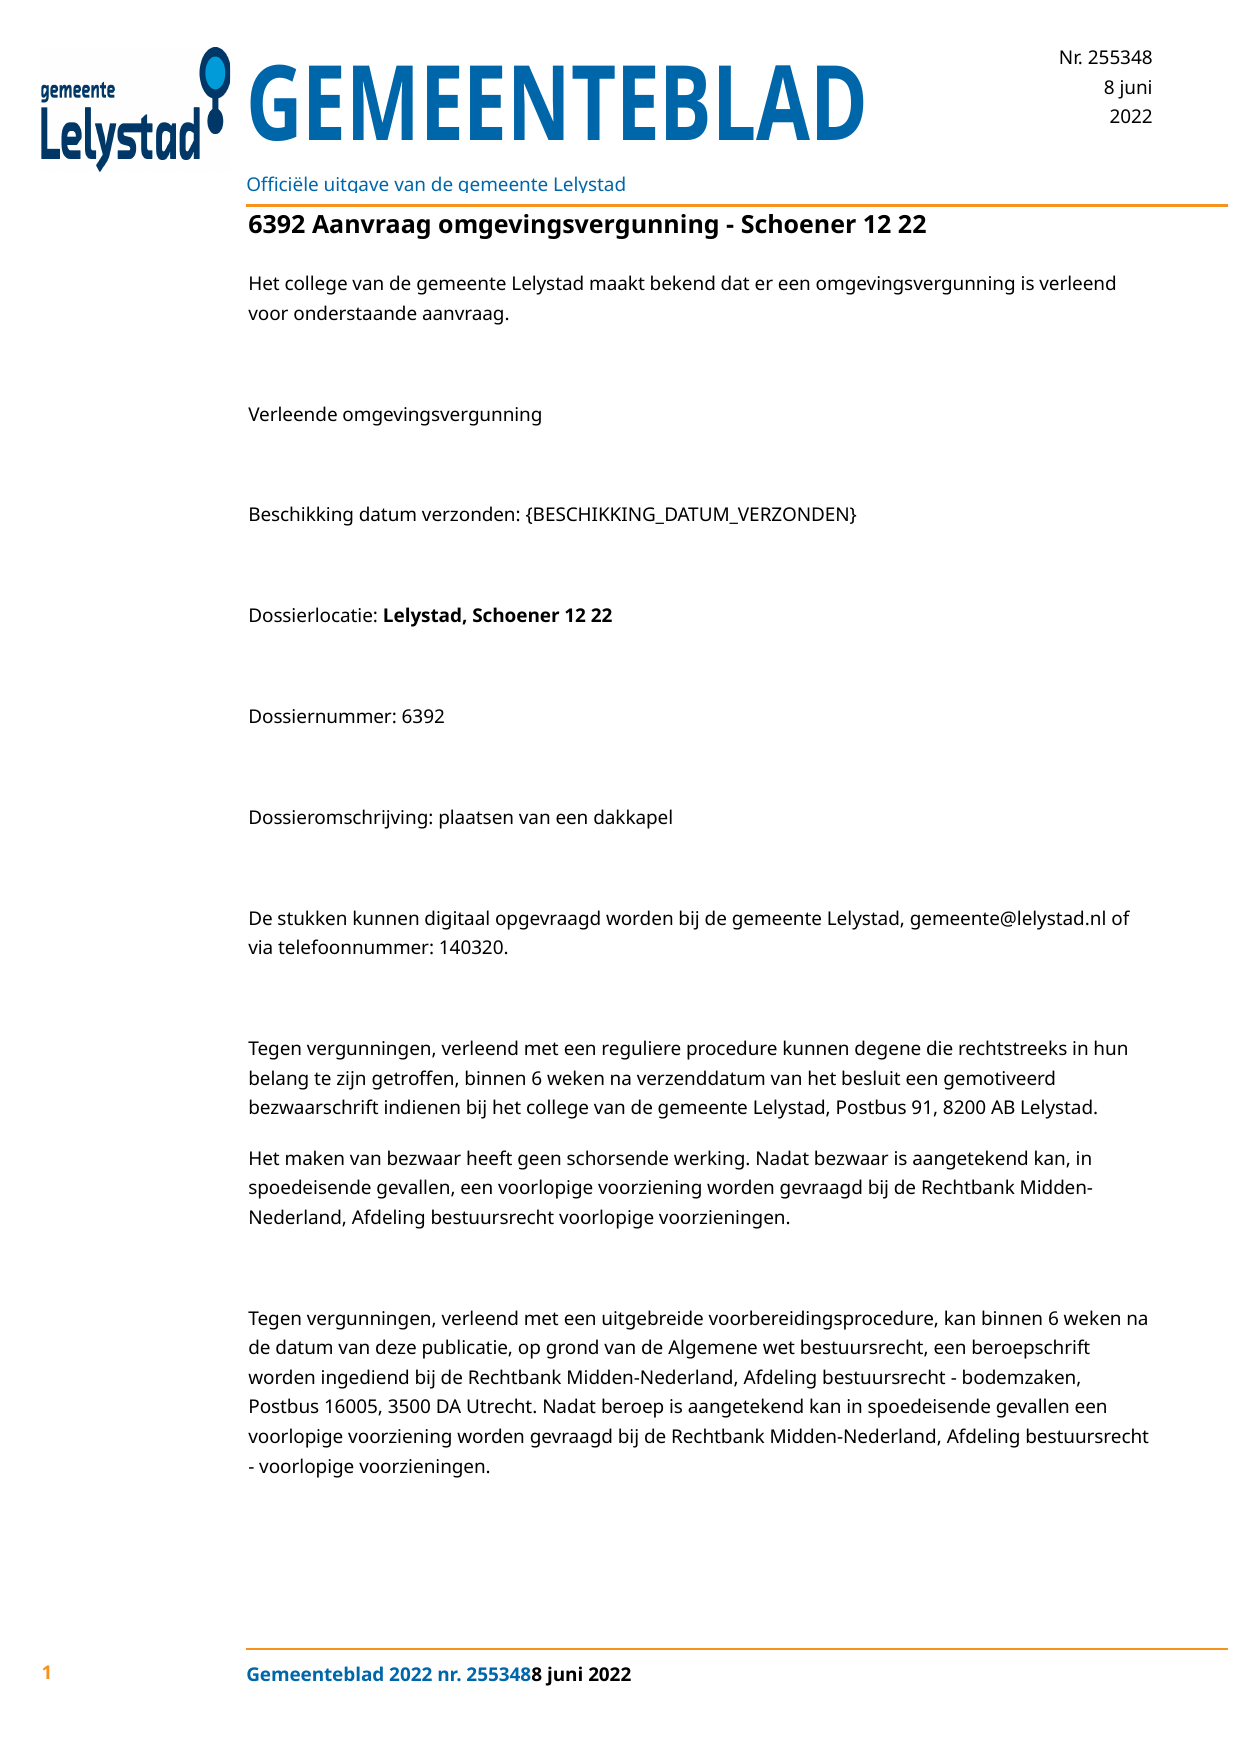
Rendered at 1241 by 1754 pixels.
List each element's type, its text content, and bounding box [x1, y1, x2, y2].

text Beschikking datum verzonden: {BESCHIKKING_DATUM_VERZONDEN} [248, 502, 1152, 527]
text De stukken kunnen digitaal opgevraagd worden bij de gemeente Lelystad, gemeente@lelystad.nl of via telefoonnummer: 140320. [248, 905, 1152, 960]
text Verleende omgevingsvergunning [248, 401, 1152, 426]
text Tegen vergunningen, verleend met een uitgebreide voorbereidingsprocedure, kan binnen 6 weken na de datum van deze publicatie, op grond van de Algemene wet bestuursrecht, een beroepschrift worden ingediend bij de Rechtbank Midden-Nederland, Afdeling bestuursrecht - bodemzaken, Postbus 16005, 3500 DA Utrecht. Nadat beroep is aangetekend kan in spoedeisende gevallen een voorlopige voorziening worden gevraagd bij de Rechtbank Midden-Nederland, Afdeling bestuursrecht - voorlopige voorzieningen. [248, 1305, 1152, 1478]
text Tegen vergunningen, verleend met een reguliere procedure kunnen degene die rechtstreeks in hun belang te zijn getroffen, binnen 6 weken na verzenddatum van het besluit een gemotiveerd bezwaarschrift indienen bij het college van de gemeente Lelystad, Postbus 91, 8200 AB Lelystad. [248, 1035, 1152, 1120]
picture [41, 47, 231, 172]
text Dossiernummer: 6392 [248, 703, 1152, 729]
text 6392 Aanvraag omgevingsvergunning - Schoener 12 22 [248, 207, 1152, 241]
text Het college van de gemeente Lelystad maakt bekend dat er een omgevingsvergunning is verleend voor onderstaande aanvraag. [248, 270, 1152, 326]
text Het maken van bezwaar heeft geen schorsende werking. Nadat bezwaar is aangetekend kan, in spoedeisende gevallen, een voorlopige voorziening worden gevraagd bij de Rechtbank Midden-Nederland, Afdeling bestuursrecht voorlopige voorzieningen. [248, 1145, 1152, 1230]
text Dossierlocatie: Lelystad, Schoener 12 22 [248, 602, 1152, 628]
text Dossieromschrijving: plaatsen van een dakkapel [248, 804, 1152, 830]
